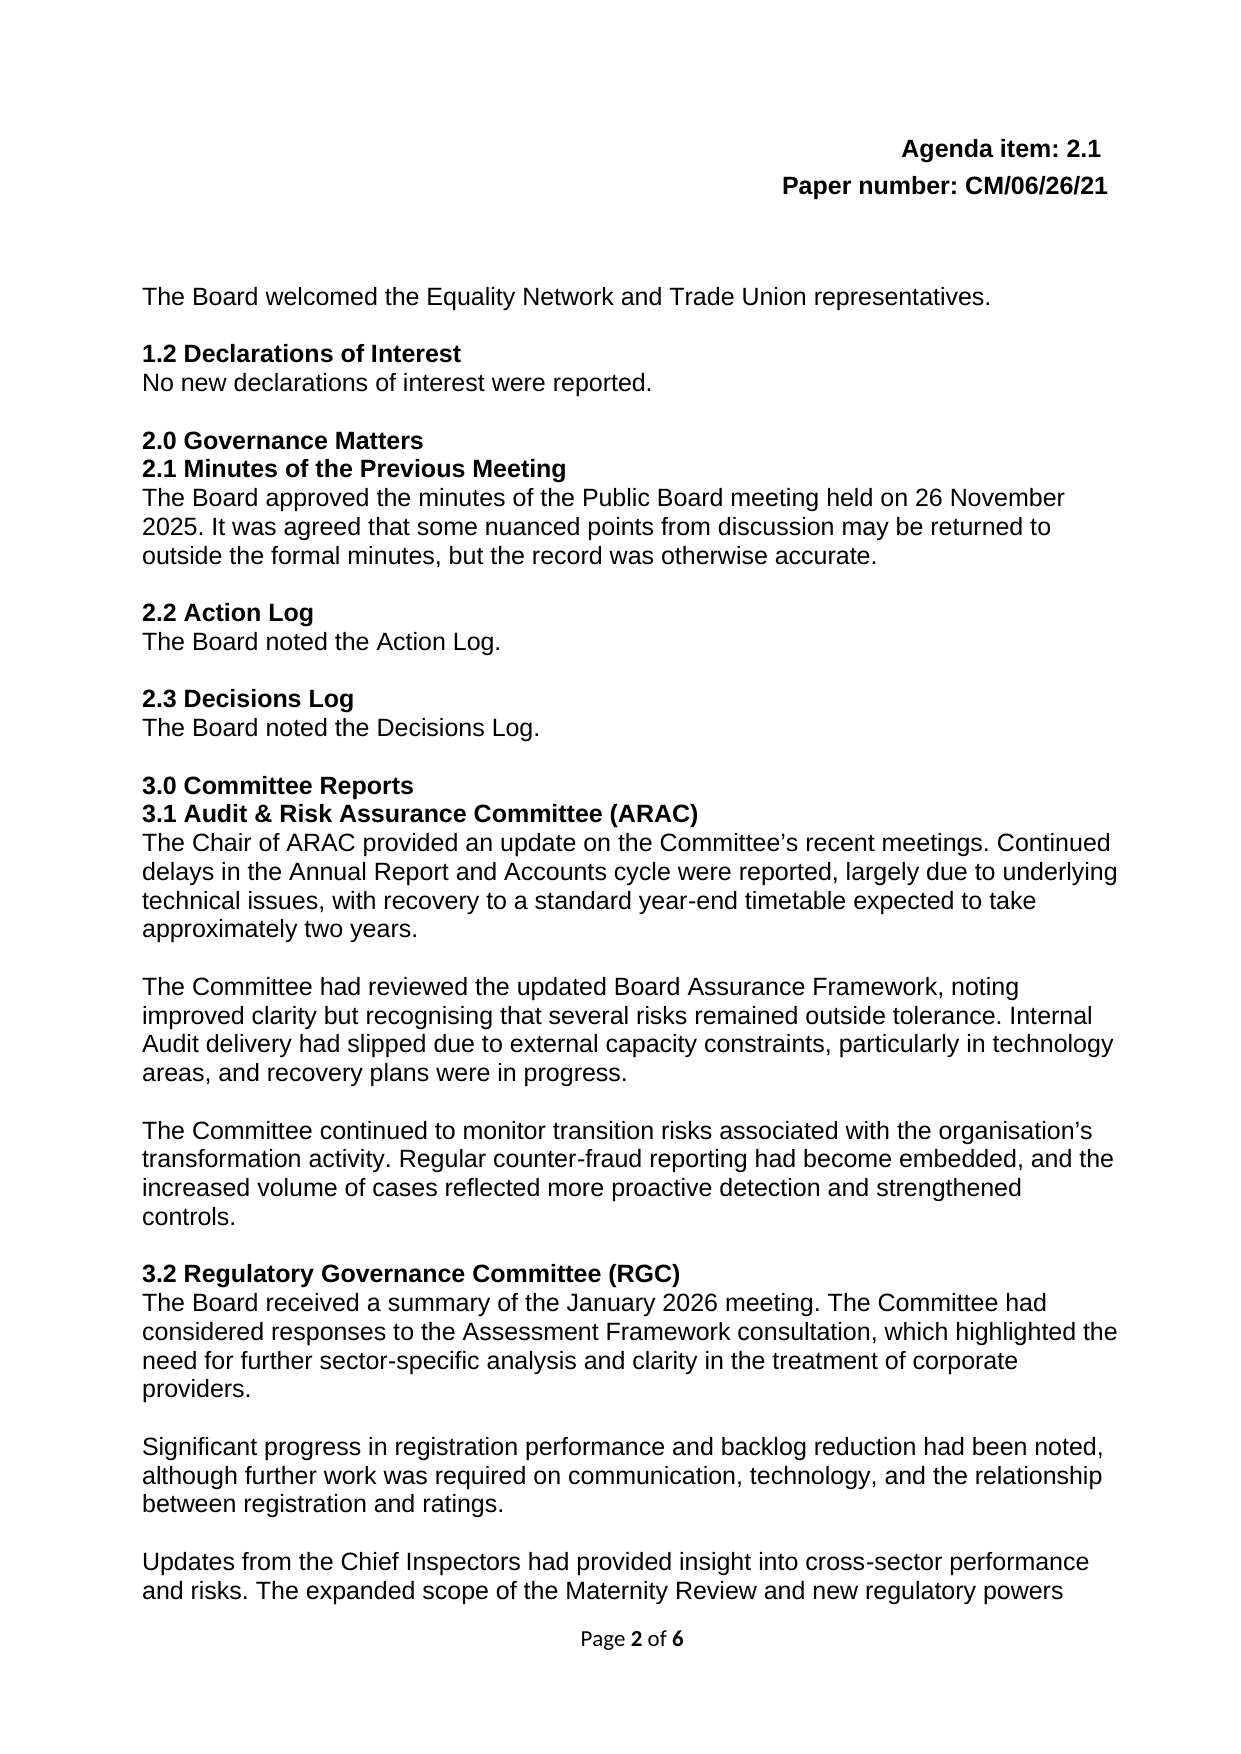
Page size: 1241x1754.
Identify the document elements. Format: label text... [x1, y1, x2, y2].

text 2.3 Decisions Log [142, 684, 1122, 713]
text The Committee continued to monitor transition risks associated with the organisation’s transformation activity. Regular counter‑fraud reporting had become embedded, and the increased volume of cases reflected more proactive detection and strengthened controls. [142, 1116, 1122, 1231]
text The Committee had reviewed the updated Board Assurance Framework, noting improved clarity but recognising that several risks remained outside tolerance. Internal Audit delivery had slipped due to external capacity constraints, particularly in technology areas, and recovery plans were in progress. [142, 972, 1122, 1087]
text Updates from the Chief Inspectors had provided insight into cross‑sector performance and risks. The expanded scope of the Maternity Review and new regulatory powers [142, 1547, 1122, 1604]
text The Board approved the minutes of the Public Board meeting held on 26 November 2025. It was agreed that some nuanced points from discussion may be returned to outside the formal minutes, but the record was otherwise accurate. [142, 483, 1122, 569]
text 3.2 Regulatory Governance Committee (RGC) [142, 1259, 1122, 1288]
text The Board welcomed the Equality Network and Trade Union representatives. [142, 282, 1122, 311]
text 1.2 Declarations of Interest [142, 339, 1122, 368]
text 3.1 Audit & Risk Assurance Committee (ARAC) [142, 799, 1122, 828]
text 2.0 Governance Matters [142, 426, 1122, 454]
text The Board noted the Action Log. [142, 627, 1122, 656]
text 2.1 Minutes of the Previous Meeting [142, 454, 1122, 483]
text The Chair of ARAC provided an update on the Committee’s recent meetings. Continued delays in the Annual Report and Accounts cycle were reported, largely due to underlying technical issues, with recovery to a standard year‑end timetable expected to take approximately two years. [142, 828, 1122, 943]
text The Board received a summary of the January 2026 meeting. The Committee had considered responses to the Assessment Framework consultation, which highlighted the need for further sector‑specific analysis and clarity in the treatment of corporate providers. [142, 1288, 1122, 1403]
text Significant progress in registration performance and backlog reduction had been noted, although further work was required on communication, technology, and the relationship between registration and ratings. [142, 1432, 1122, 1518]
text No new declarations of interest were reported. [142, 368, 1122, 397]
text 3.0 Committee Reports [142, 771, 1122, 799]
text 2.2 Action Log [142, 598, 1122, 627]
text The Board noted the Decisions Log. [142, 713, 1122, 742]
